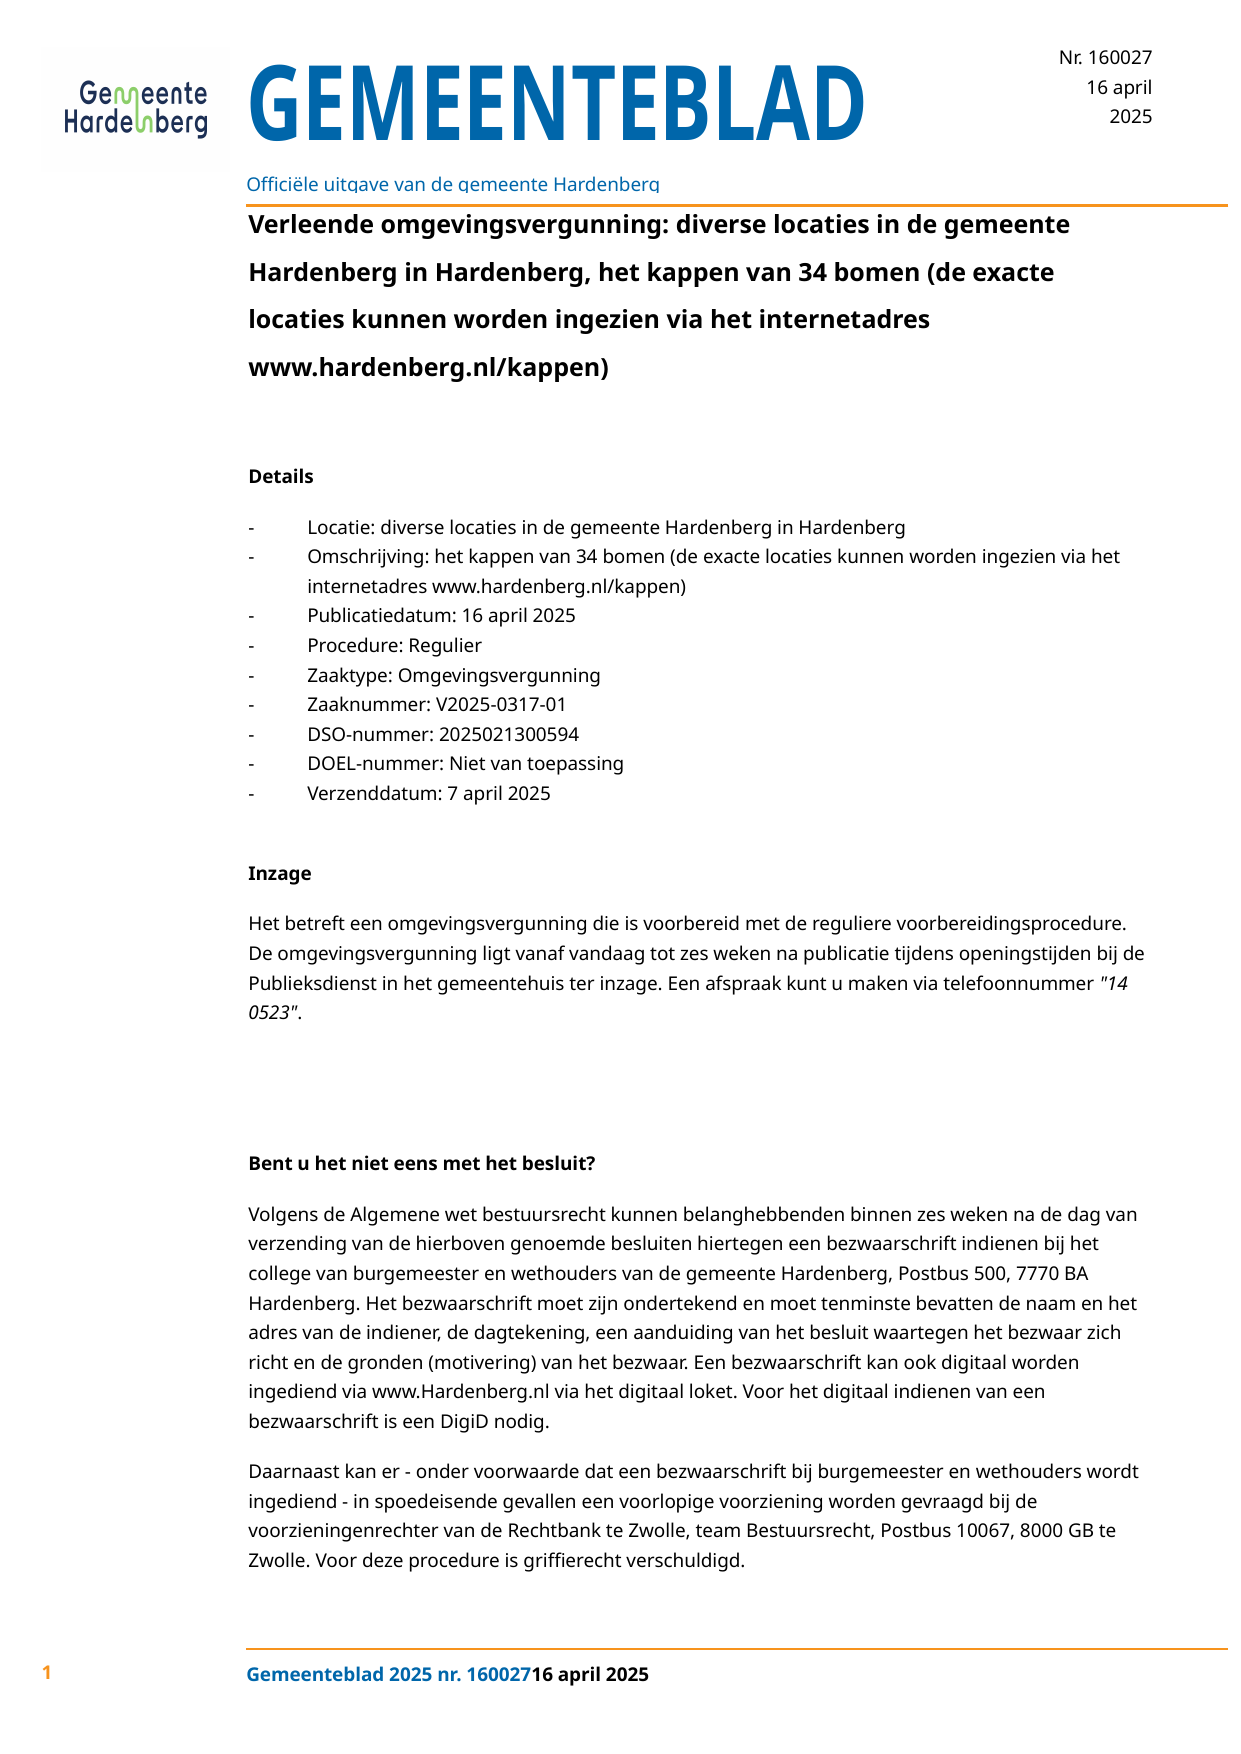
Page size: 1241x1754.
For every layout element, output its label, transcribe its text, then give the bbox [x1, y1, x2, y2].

list Publicatiedatum: 16 april 2025 [248, 603, 1152, 628]
text Details [248, 463, 1152, 489]
list Zaaknummer: V2025-0317-01 [248, 691, 1152, 717]
text Volgens de Algemene wet bestuursrecht kunnen belanghebbenden binnen zes weken na de dag van verzending van de hierboven genoemde besluiten hiertegen een bezwaarschrift indienen bij het college van burgemeester en wethouders van de gemeente Hardenberg, Postbus 500, 7770 BA Hardenberg. Het bezwaarschrift moet zijn ondertekend en moet tenminste bevatten de naam en het adres van de indiener, de dagtekening, een aanduiding van het besluit waartegen het bezwaar zich richt en de gronden (motivering) van het bezwaar. Een bezwaarschrift kan ook digitaal worden ingediend via www.Hardenberg.nl via het digitaal loket. Voor het digitaal indienen van een bezwaarschrift is een DigiD nodig. [248, 1201, 1152, 1434]
list DOEL-nummer: Niet van toepassing [248, 751, 1152, 776]
list Verzenddatum: 7 april 2025 [248, 780, 1152, 806]
text Het betreft een omgevingsvergunning die is voorbereid met de reguliere voorbereidingsprocedure. De omgevingsvergunning ligt vanaf vandaag tot zes weken na publicatie tijdens openingstijden bij de Publieksdienst in het gemeentehuis ter inzage. Een afspraak kunt u maken via telefoonnummer "14 0523". [248, 911, 1152, 1025]
text Inzage [248, 860, 1152, 886]
list DSO-nummer: 2025021300594 [248, 721, 1152, 747]
list Zaaktype: Omgevingsvergunning [248, 662, 1152, 688]
text Bent u het niet eens met het besluit? [248, 1151, 1152, 1176]
text Verleende omgevingsvergunning: diverse locaties in de gemeente Hardenberg in Hardenberg, het kappen van 34 bomen (de exacte locaties kunnen worden ingezien via het internetadres www.hardenberg.nl/kappen) [248, 207, 1152, 384]
list Omschrijving: het kappen van 34 bomen (de exacte locaties kunnen worden ingezien via het internetadres www.hardenberg.nl/kappen) [248, 543, 1152, 599]
list Procedure: Regulier [248, 632, 1152, 658]
text Daarnaast kan er - onder voorwaarde dat een bezwaarschrift bij burgemeester en wethouders wordt ingediend - in spoedeisende gevallen een voorlopige voorziening worden gevraagd bij de voorzieningenrechter van de Rechtbank te Zwolle, team Bestuursrecht, Postbus 10067, 8000 GB te Zwolle. Voor deze procedure is griffierecht verschuldigd. [248, 1458, 1152, 1573]
picture [41, 47, 231, 172]
list Locatie: diverse locaties in de gemeente Hardenberg in Hardenberg [248, 514, 1152, 540]
